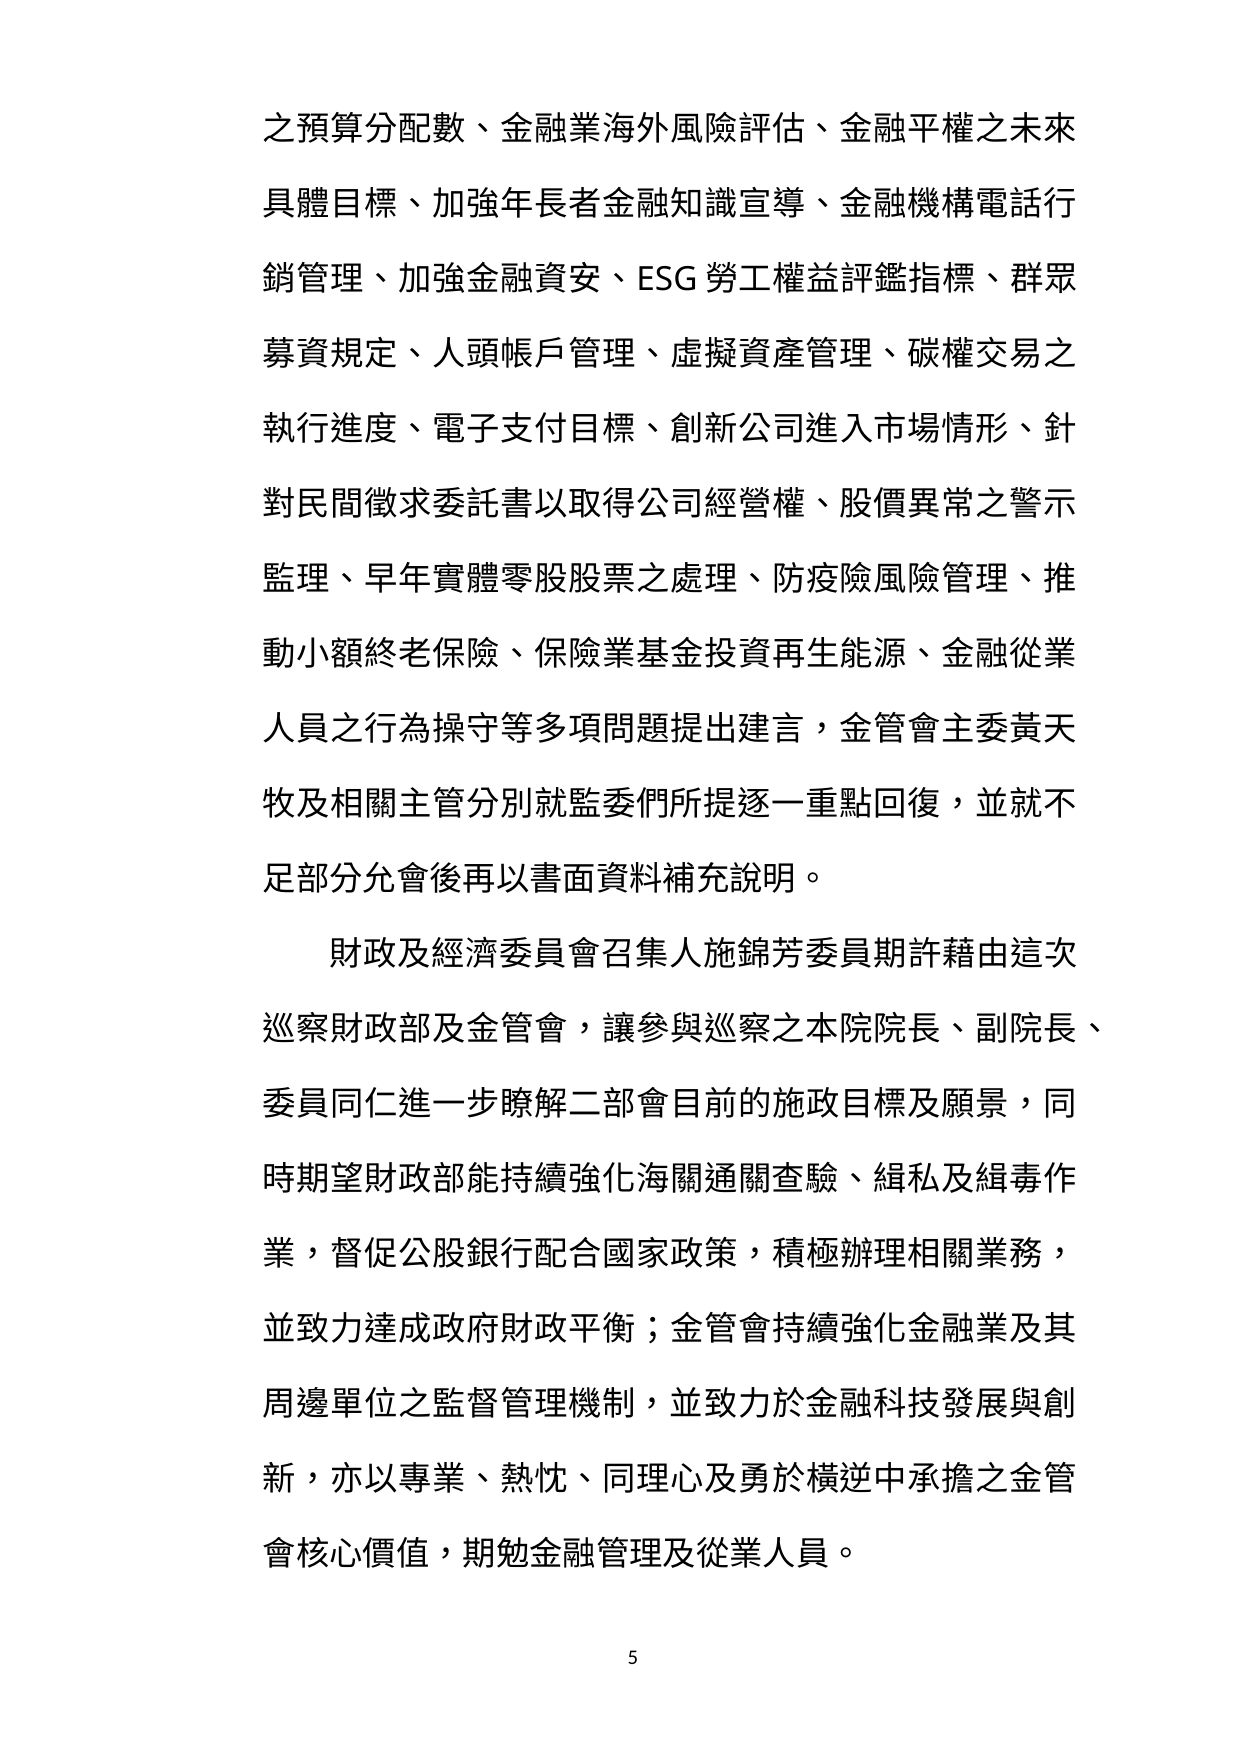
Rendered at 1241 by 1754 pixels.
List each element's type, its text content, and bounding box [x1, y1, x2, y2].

text 財政及經濟委員會召集人施錦芳委員期許藉由這次巡察財政部及金管會，讓參與巡察之本院院長、副院長、委員同仁進一步瞭解二部會目前的施政目標及願景，同時期望財政部能持續強化海關通關查驗、緝私及緝毒作業，督促公股銀行配合國家政策，積極辦理相關業務，並致力達成政府財政平衡；金管會持續強化金融業及其周邊單位之監督管理機制，並致力於金融科技發展與創新，亦以專業、熱忱、同理心及勇於橫逆中承擔之金管會核心價值，期勉金融管理及從業人員。 [262, 914, 1078, 1589]
text 之預算分配數、金融業海外風險評估、金融平權之未來具體目標、加強年長者金融知識宣導、金融機構電話行銷管理、加強金融資安、ESG勞工權益評鑑指標、群眾募資規定、人頭帳戶管理、虛擬資產管理、碳權交易之執行進度、電子支付目標、創新公司進入市場情形、針對民間徵求委託書以取得公司經營權、股價異常之警示監理、早年實體零股股票之處理、防疫險風險管理、推動小額終老保險、保險業基金投資再生能源、金融從業人員之行為操守等多項問題提出建言，金管會主委黃天牧及相關主管分別就監委們所提逐一重點回復，並就不足部分允會後再以書面資料補充說明。 [262, 89, 1078, 914]
